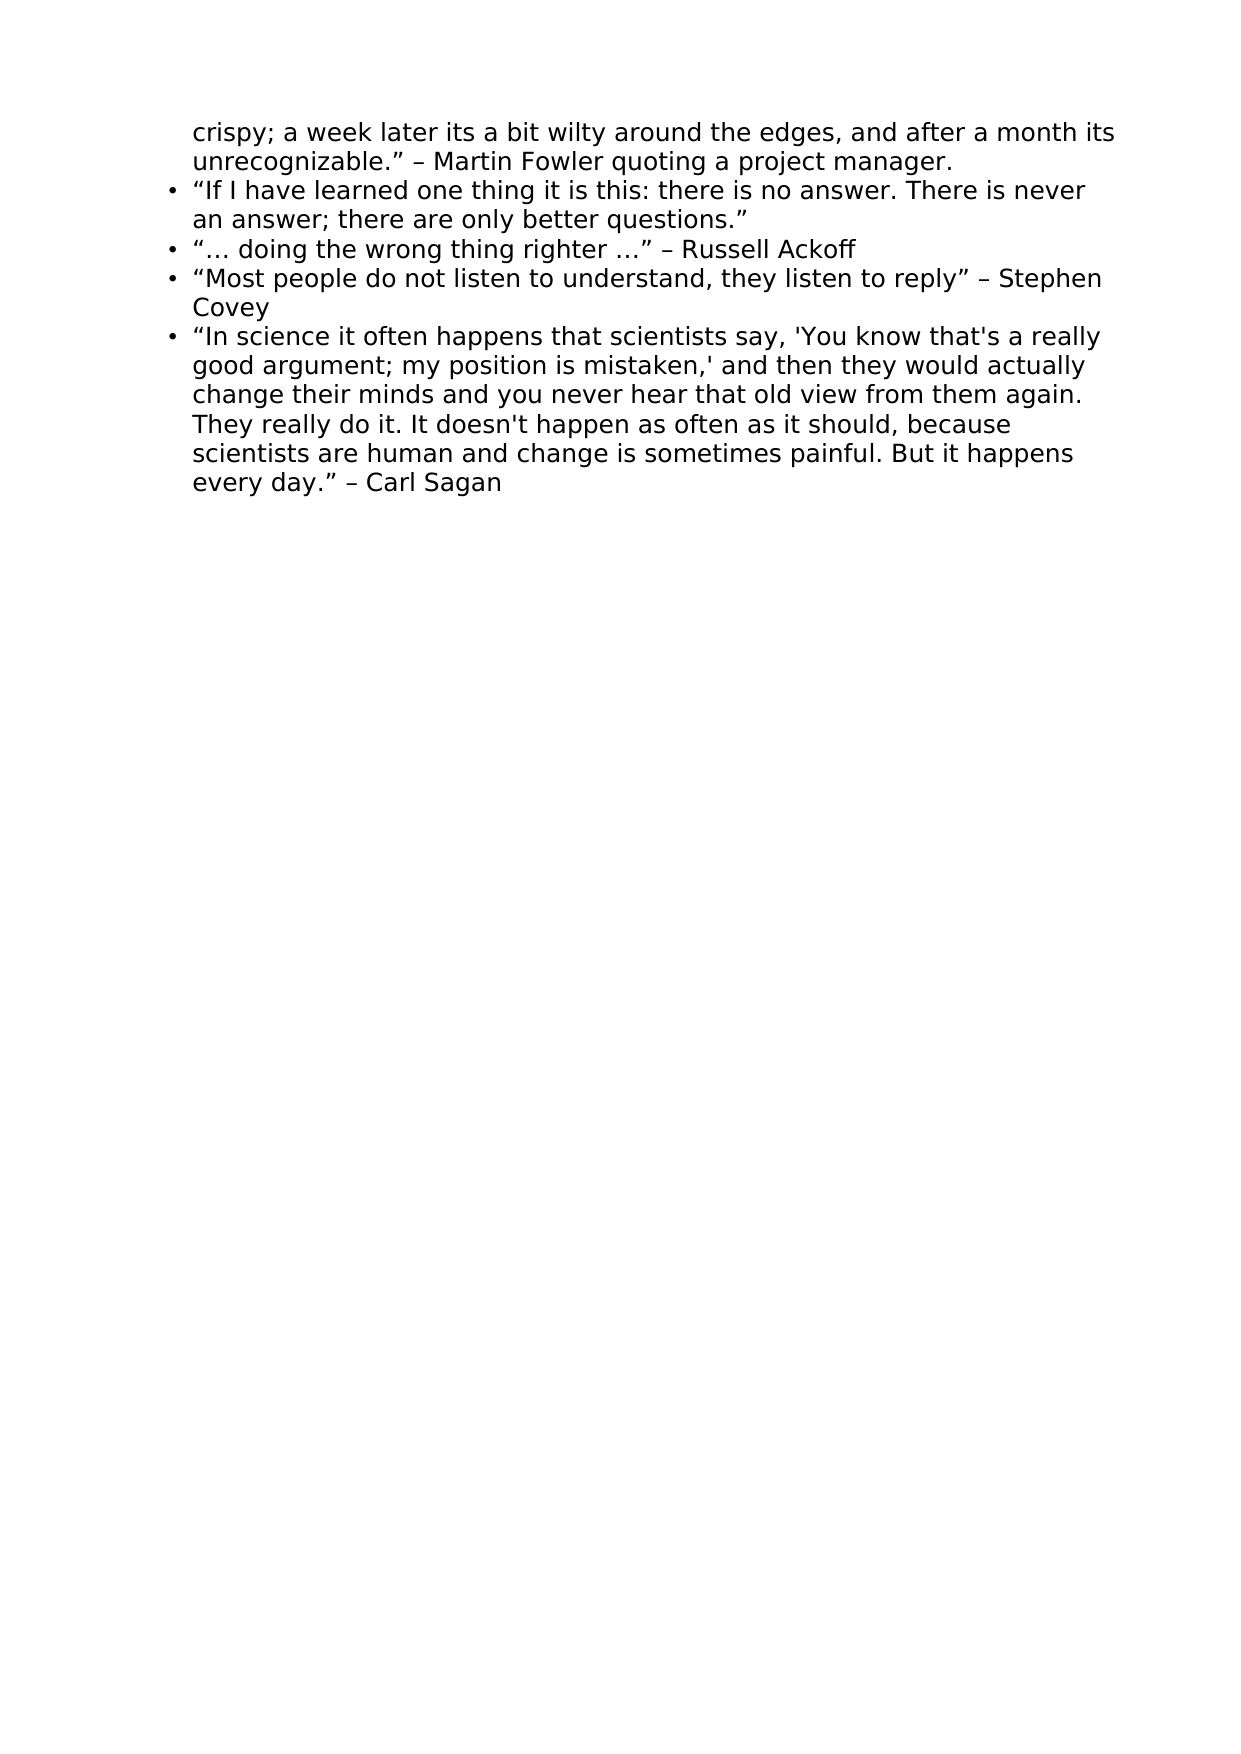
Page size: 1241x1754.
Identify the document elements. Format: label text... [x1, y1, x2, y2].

list “In science it often happens that scientists say, 'You know that's a really good argument; my position is mistaken,' and then they would actually change their minds and you never hear that old view from them again. They really do it. It doesn't happen as often as it should, because scientists are human and change is sometimes painful. But it happens every day.” – Carl Sagan [177, 322, 1122, 497]
list “Most people do not listen to understand, they listen to reply” – Stephen Covey [177, 264, 1122, 322]
list “If I have learned one thing it is this: there is no answer. There is never an answer; there are only better questions.” [177, 176, 1122, 235]
list “… doing the wrong thing righter …” – Russell Ackoff [177, 235, 1122, 264]
list crispy; a week later its a bit wilty around the edges, and after a month its unrecognizable.” – Martin Fowler quoting a project manager. [177, 118, 1122, 176]
